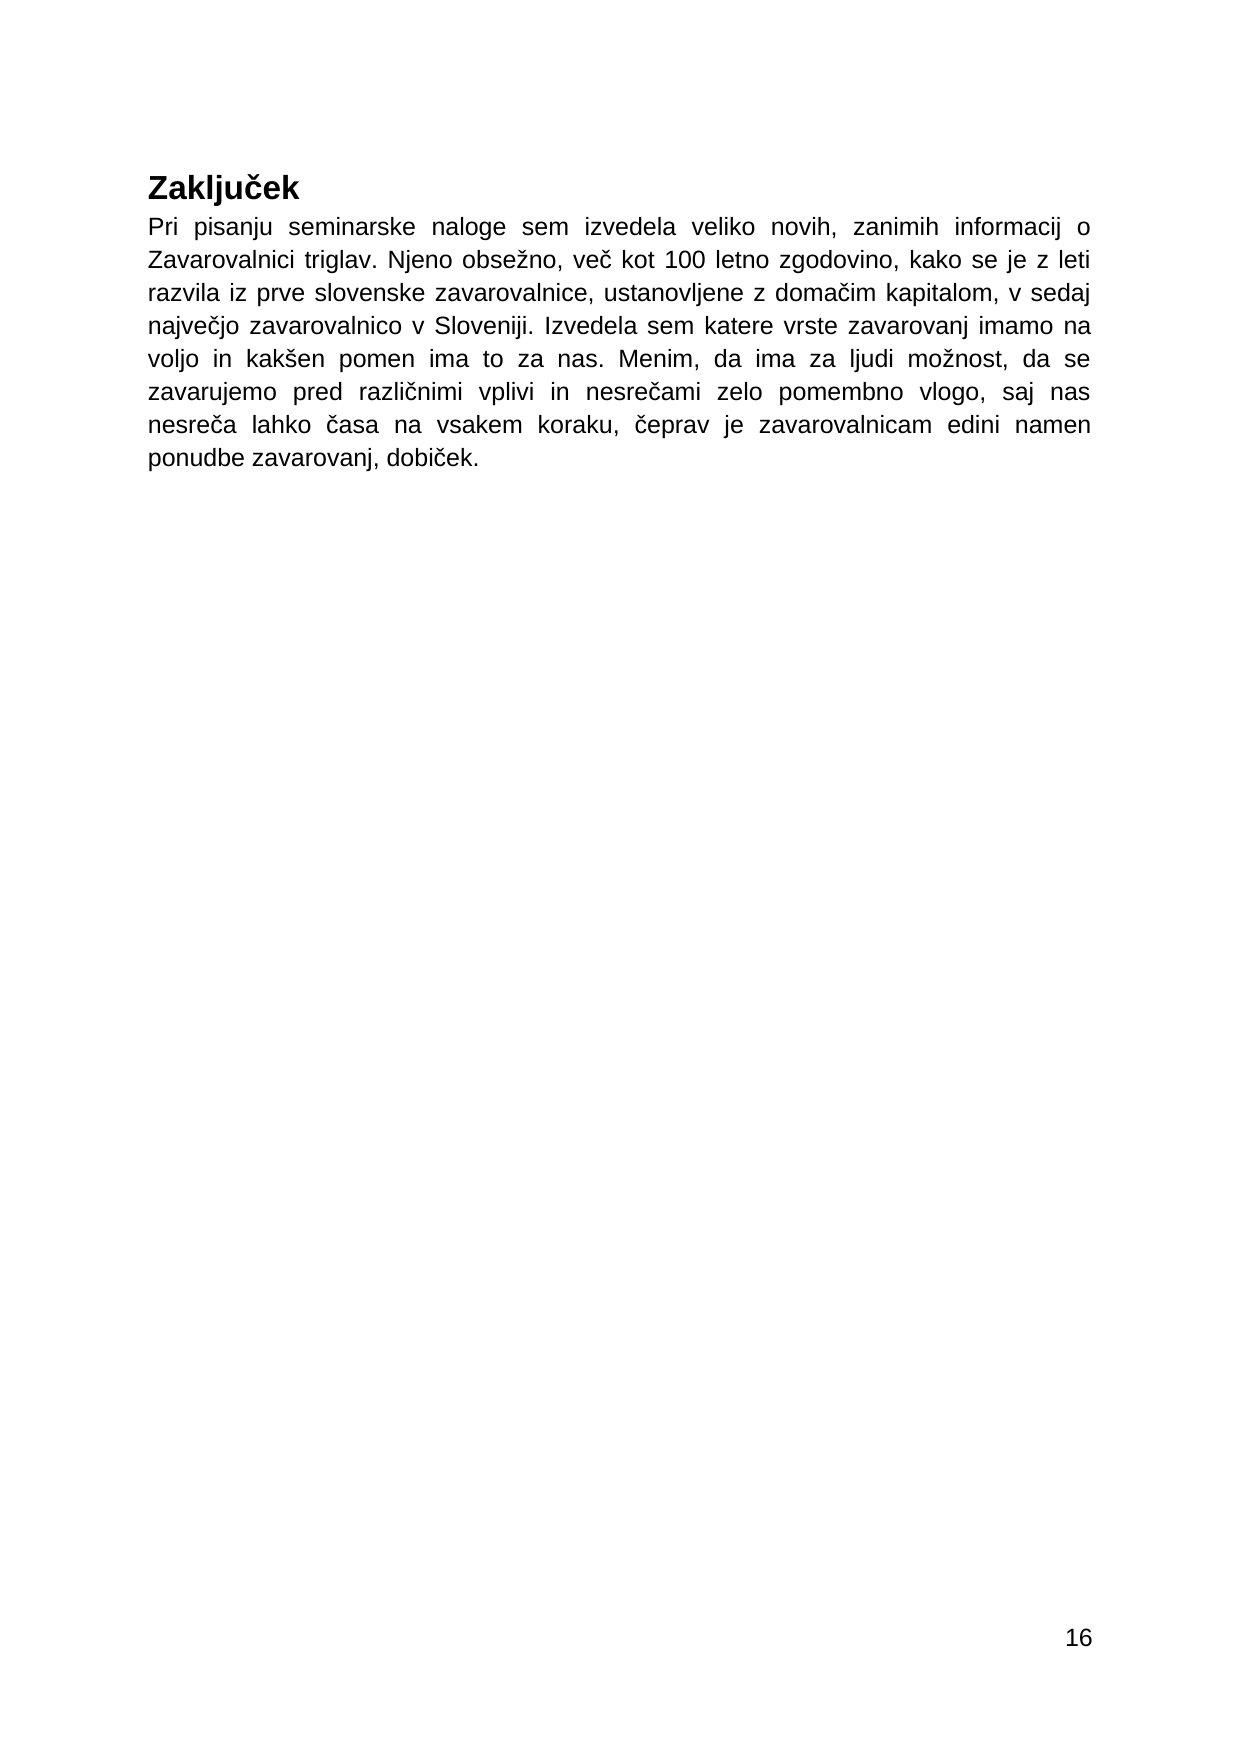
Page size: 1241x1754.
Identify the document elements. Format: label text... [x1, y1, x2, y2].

text Pri pisanju seminarske naloge sem izvedela veliko novih, zanimih informacij o Zavarovalnici triglav. Njeno obsežno, več kot 100 letno zgodovino, kako se je z leti razvila iz prve slovenske zavarovalnice, ustanovljene z domačim kapitalom, v sedaj največjo zavarovalnico v Sloveniji. Izvedela sem katere vrste zavarovanj imamo na voljo in kakšen pomen ima to za nas. Menim, da ima za ljudi možnost, da se zavarujemo pred različnimi vplivi in nesrečami zelo pomembno vlogo, saj nas nesreča lahko časa na vsakem koraku, čeprav je zavarovalnicam edini namen ponudbe zavarovanj, dobiček. [148, 212, 1092, 472]
subtitle Zaključek [148, 168, 1092, 207]
